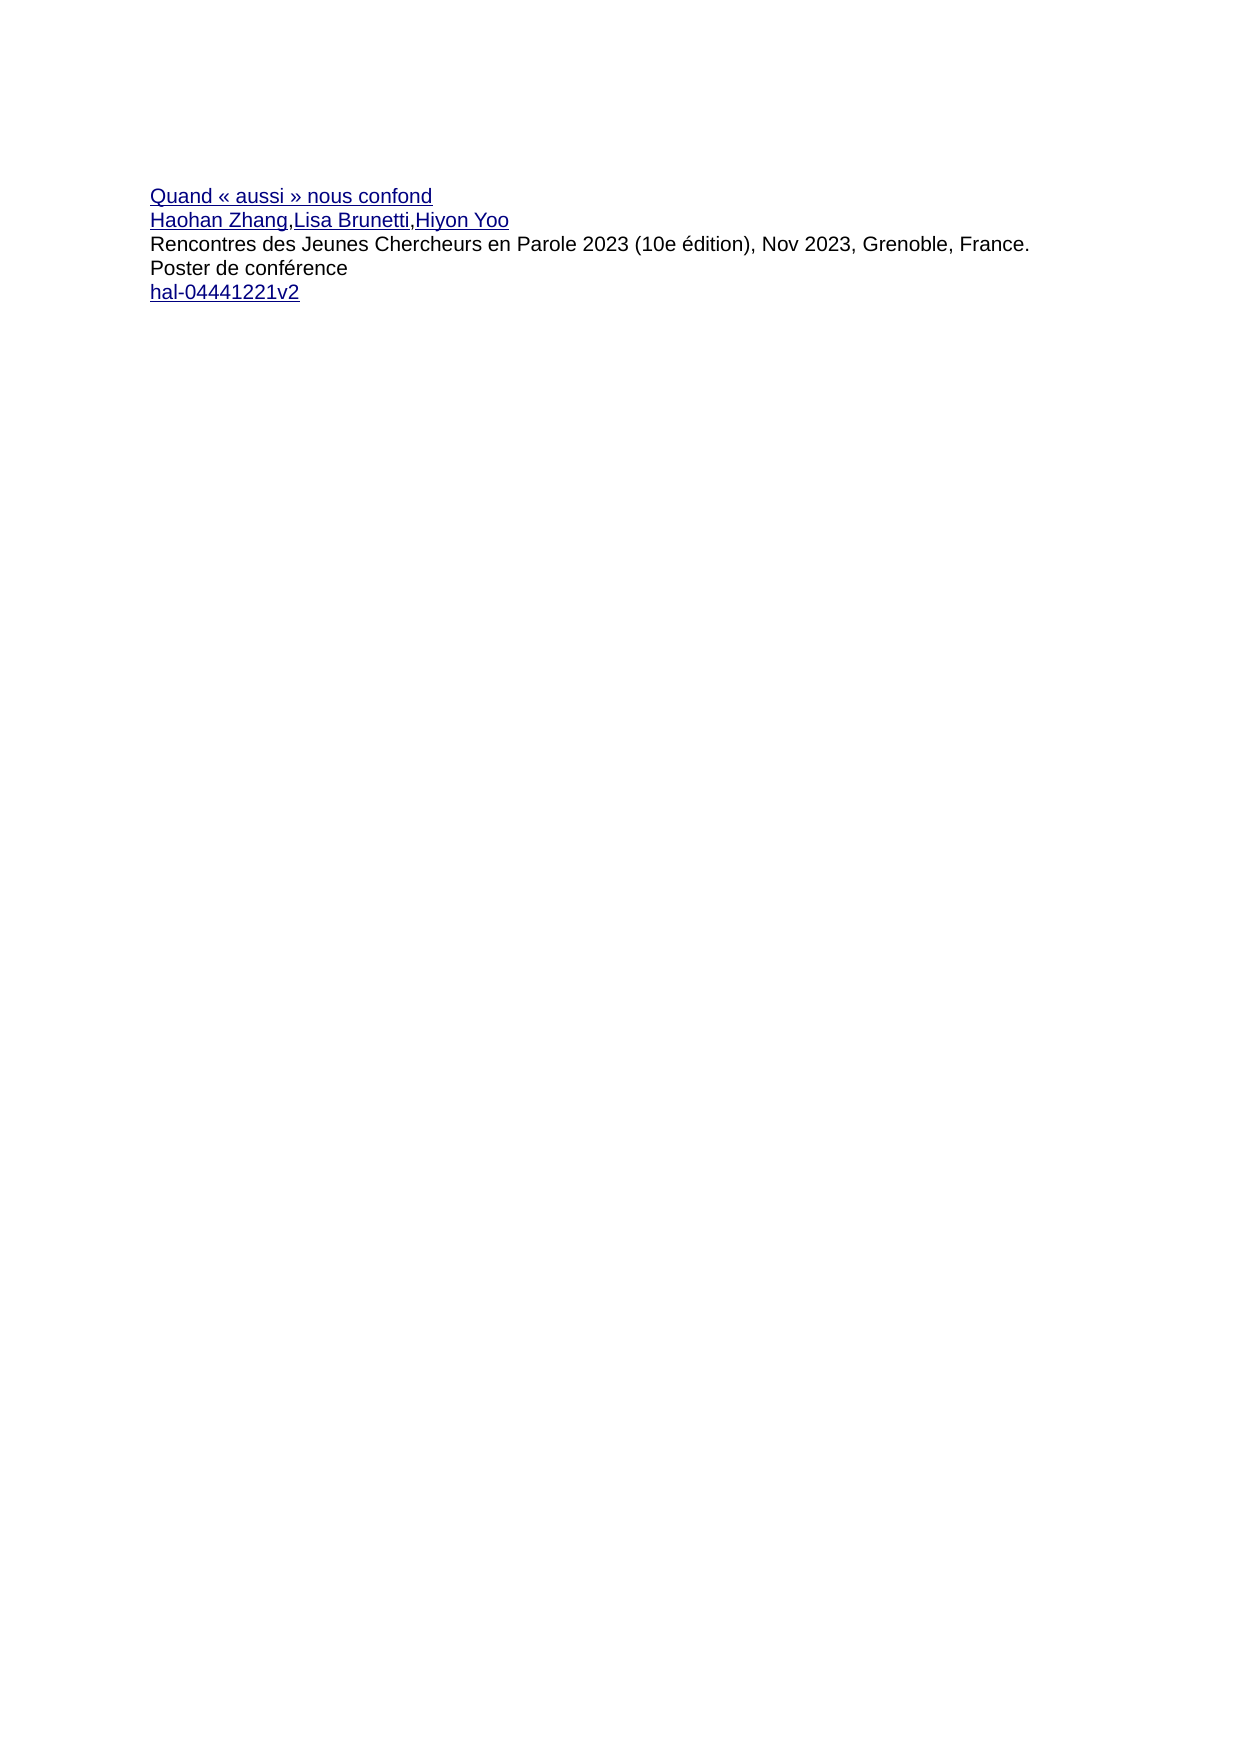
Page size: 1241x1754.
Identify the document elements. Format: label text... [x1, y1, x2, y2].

table_header Quand « aussi » nous confond Haohan Zhang,Lisa Brunetti,Hiyon Yoo Rencontres des Jeunes Chercheurs en Parole 2023 (10e édition), Nov 2023, Grenoble, France. Poster de conférence hal-04441221v2 [150, 184, 1090, 304]
